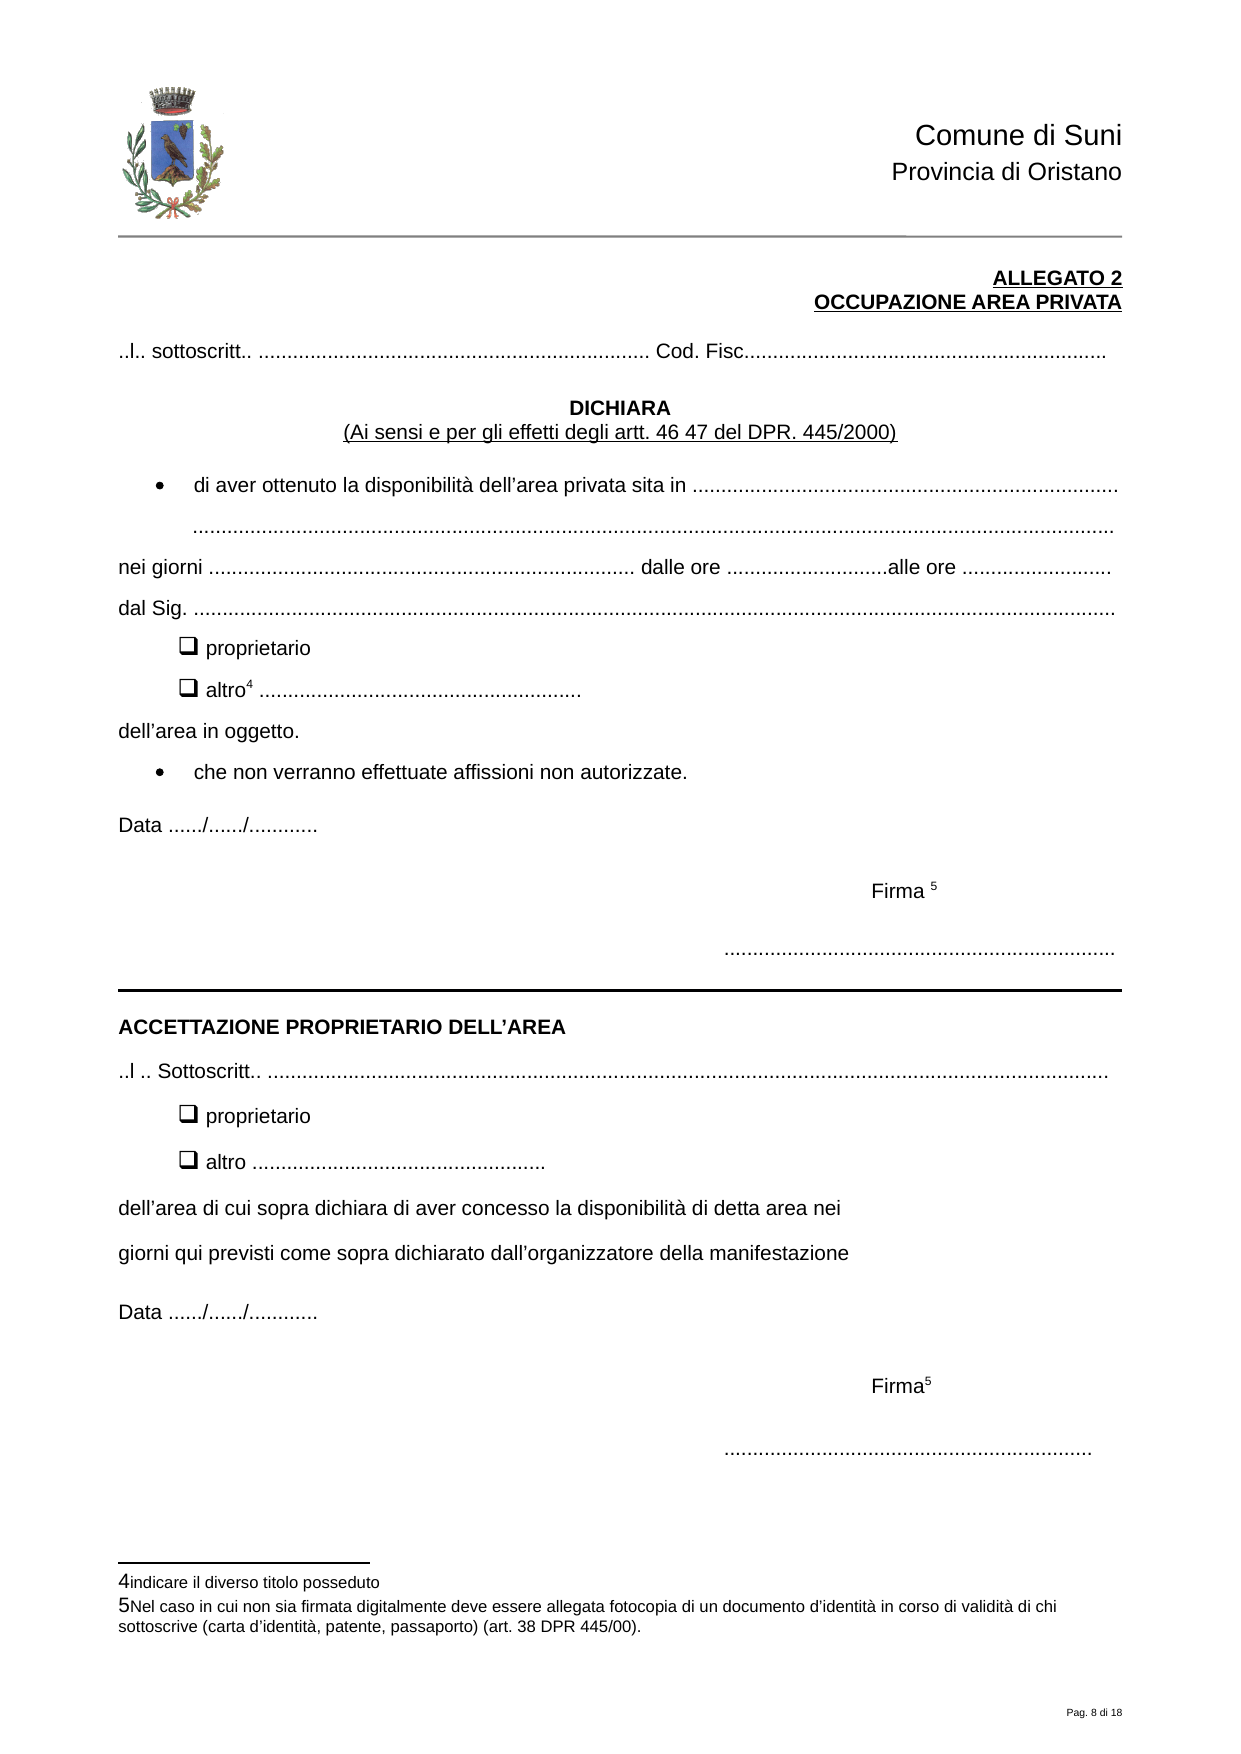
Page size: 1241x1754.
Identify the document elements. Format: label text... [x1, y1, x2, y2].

text Comune di Suni [224, 118, 1122, 152]
text ALLEGATO 2 [118, 266, 1122, 290]
text ..l.. sottoscritt.. .................................................................... Cod. Fisc............................................................... [118, 339, 1122, 363]
text nei giorni .......................................................................... dalle ore ............................alle ore .......................... [118, 555, 1122, 579]
text Data ....../....../............ [118, 813, 1122, 837]
text Provincia di Oristano [224, 157, 1122, 185]
text dell’area di cui sopra dichiara di aver concesso la disponibilità di detta area nei [118, 1196, 1122, 1220]
text  altro ................................................... [177, 1150, 1122, 1175]
text Nel caso in cui non sia firmata digitalmente deve essere allegata fotocopia di un documento d’identità in corso di validità di chi sottoscrive (carta d’identità, patente, passaporto) (art. 38 DPR 445/00). [118, 1593, 1122, 1636]
text ................................................................ [118, 1435, 1122, 1459]
text ..l .. Sottoscritt.. .................................................................................................................................................. [118, 1059, 1122, 1083]
text .................................................................... [118, 936, 1122, 960]
text  altro ........................................................ [177, 678, 1122, 703]
text dal Sig. ................................................................................................................................................................ [118, 595, 1122, 619]
text Firma [118, 879, 1122, 903]
list di aver ottenuto la disponibilità dell’area privata sita in .......................................................................... [156, 473, 1122, 497]
text ACCETTAZIONE PROPRIETARIO DELL’AREA [118, 1014, 1122, 1038]
text dell’area in oggetto. [118, 719, 1122, 743]
list che non verranno effettuate affissioni non autorizzate. [156, 760, 1122, 784]
text  proprietario [177, 1104, 1122, 1129]
text (Ai sensi e per gli effetti degli artt. 46 47 del DPR. 445/2000) [118, 420, 1122, 444]
text DICHIARA [118, 396, 1122, 420]
text OCCUPAZIONE AREA PRIVATA [118, 290, 1122, 314]
text giorni qui previsti come sopra dichiarato dall’organizzatore della manifestazione [118, 1241, 1122, 1264]
text ................................................................................................................................................................ [192, 514, 1122, 538]
text indicare il diverso titolo posseduto [118, 1569, 1122, 1593]
text Data ....../....../............ [118, 1300, 1122, 1324]
picture [122, 87, 224, 219]
text  proprietario [177, 636, 1122, 661]
text Firma5 [118, 1374, 1122, 1398]
